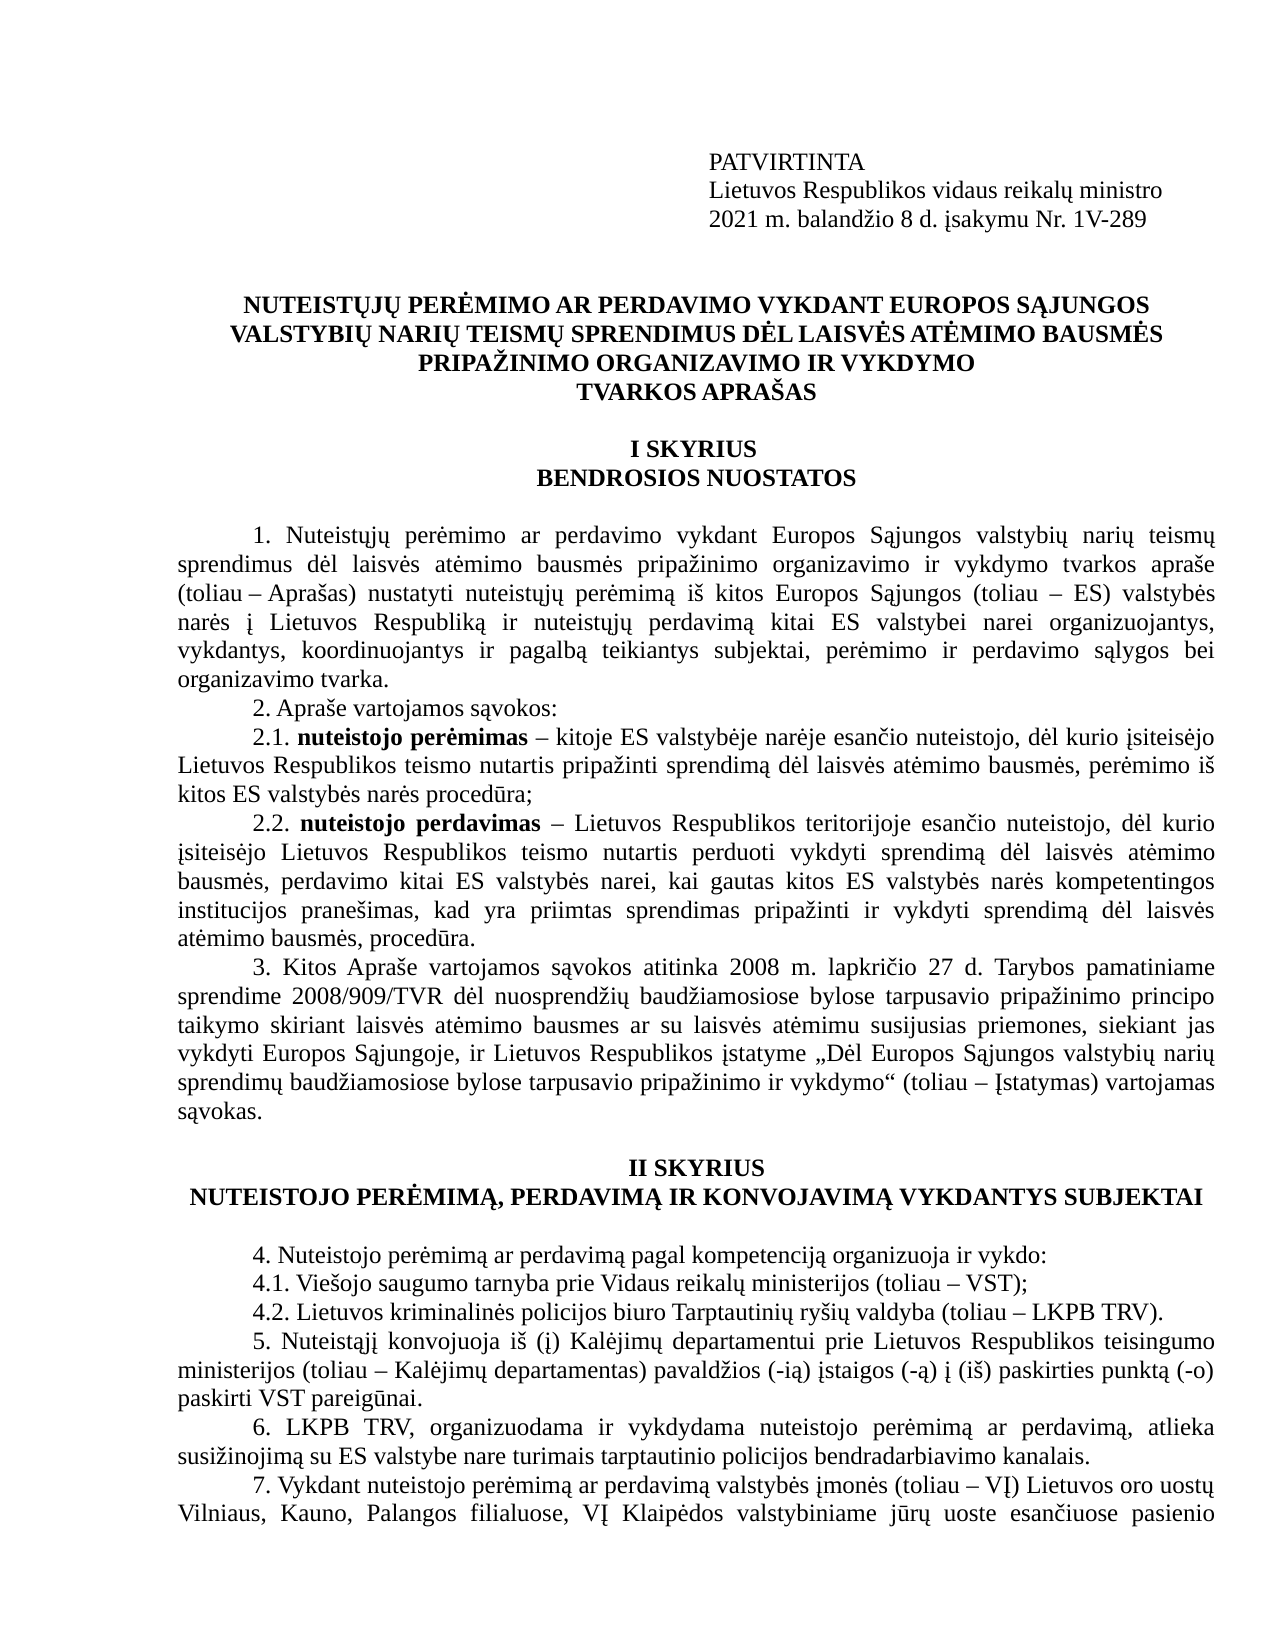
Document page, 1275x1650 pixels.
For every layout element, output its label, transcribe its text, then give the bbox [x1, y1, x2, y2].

text BENDROSIOS NUOSTATOS [177, 463, 1216, 492]
text 4.1. Viešojo saugumo tarnyba prie Vidaus reikalų ministerijos (toliau – VST); [177, 1268, 1216, 1297]
text I SKYRIUS [177, 434, 1216, 463]
text 7. Vykdant nuteistojo perėmimą ar perdavimą valstybės įmonės (toliau – VĮ) Lietuvos oro uostų Vilniaus, Kauno, Palangos filialuose, VĮ Klaipėdos valstybiniame jūrų uoste esančiuose pasienio [177, 1470, 1216, 1527]
text PATVIRTINTA [177, 147, 1216, 176]
text II SKYRIUS [177, 1153, 1216, 1182]
text NUTEISTOJO PERĖMIMĄ, PERDAVIMĄ IR KONVOJAVIMĄ VYKDANTYS SUBJEKTAI [177, 1182, 1216, 1211]
text 4. Nuteistojo perėmimą ar perdavimą pagal kompetenciją organizuoja ir vykdo: [177, 1240, 1216, 1268]
text NUTEISTŲJŲ PERĖMIMO AR PERDAVIMO VYKDANT EUROPOS SĄJUNGOS VALSTYBIŲ NARIŲ TEISMŲ SPRENDIMUS DĖL LAISVĖS ATĖMIMO BAUSMĖS PRIPAŽINIMO ORGANIZAVIMO IR VYKDYMO [177, 291, 1216, 377]
text 1. Nuteistųjų perėmimo ar perdavimo vykdant Europos Sąjungos valstybių narių teismų sprendimus dėl laisvės atėmimo bausmės pripažinimo organizavimo ir vykdymo tvarkos apraše (toliau – Aprašas) nustatyti nuteistųjų perėmimą iš kitos Europos Sąjungos (toliau – ES) valstybės narės į Lietuvos Respubliką ir nuteistųjų perdavimą kitai ES valstybei narei organizuojantys, vykdantys, koordinuojantys ir pagalbą teikiantys subjektai, perėmimo ir perdavimo sąlygos bei organizavimo tvarka. [177, 521, 1216, 693]
text 4.2. Lietuvos kriminalinės policijos biuro Tarptautinių ryšių valdyba (toliau – LKPB TRV). [177, 1297, 1216, 1326]
text Lietuvos Respublikos vidaus reikalų ministro [177, 176, 1216, 204]
text 2021 m. balandžio 8 d. įsakymu Nr. 1V-289 [177, 204, 1216, 233]
text 2.2. nuteistojo perdavimas – Lietuvos Respublikos teritorijoje esančio nuteistojo, dėl kurio įsiteisėjo Lietuvos Respublikos teismo nutartis perduoti vykdyti sprendimą dėl laisvės atėmimo bausmės, perdavimo kitai ES valstybės narei, kai gautas kitos ES valstybės narės kompetentingos institucijos pranešimas, kad yra priimtas sprendimas pripažinti ir vykdyti sprendimą dėl laisvės atėmimo bausmės, procedūra. [177, 808, 1216, 952]
text 2. Apraše vartojamos sąvokos: [177, 693, 1216, 722]
text 3. Kitos Apraše vartojamos sąvokos atitinka 2008 m. lapkričio 27 d. Tarybos pamatiniame sprendime 2008/909/TVR dėl nuosprendžių baudžiamosiose bylose tarpusavio pripažinimo principo taikymo skiriant laisvės atėmimo bausmes ar su laisvės atėmimu susijusias priemones, siekiant jas vykdyti Europos Sąjungoje, ir Lietuvos Respublikos įstatyme „Dėl Europos Sąjungos valstybių narių sprendimų baudžiamosiose bylose tarpusavio pripažinimo ir vykdymo“ (toliau – Įstatymas) vartojamas sąvokas. [177, 952, 1216, 1125]
text 6. LKPB TRV, organizuodama ir vykdydama nuteistojo perėmimą ar perdavimą, atlieka susižinojimą su ES valstybe nare turimais tarptautinio policijos bendradarbiavimo kanalais. [177, 1412, 1216, 1470]
text 2.1. nuteistojo perėmimas – kitoje ES valstybėje narėje esančio nuteistojo, dėl kurio įsiteisėjo Lietuvos Respublikos teismo nutartis pripažinti sprendimą dėl laisvės atėmimo bausmės, perėmimo iš kitos ES valstybės narės procedūra; [177, 722, 1216, 808]
text TVARKOS APRAŠAS [177, 377, 1216, 406]
text 5. Nuteistąjį konvojuoja iš (į) Kalėjimų departamentui prie Lietuvos Respublikos teisingumo ministerijos (toliau – Kalėjimų departamentas) pavaldžios (-ią) įstaigos (-ą) į (iš) paskirties punktą (-o) paskirti VST pareigūnai. [177, 1326, 1216, 1412]
